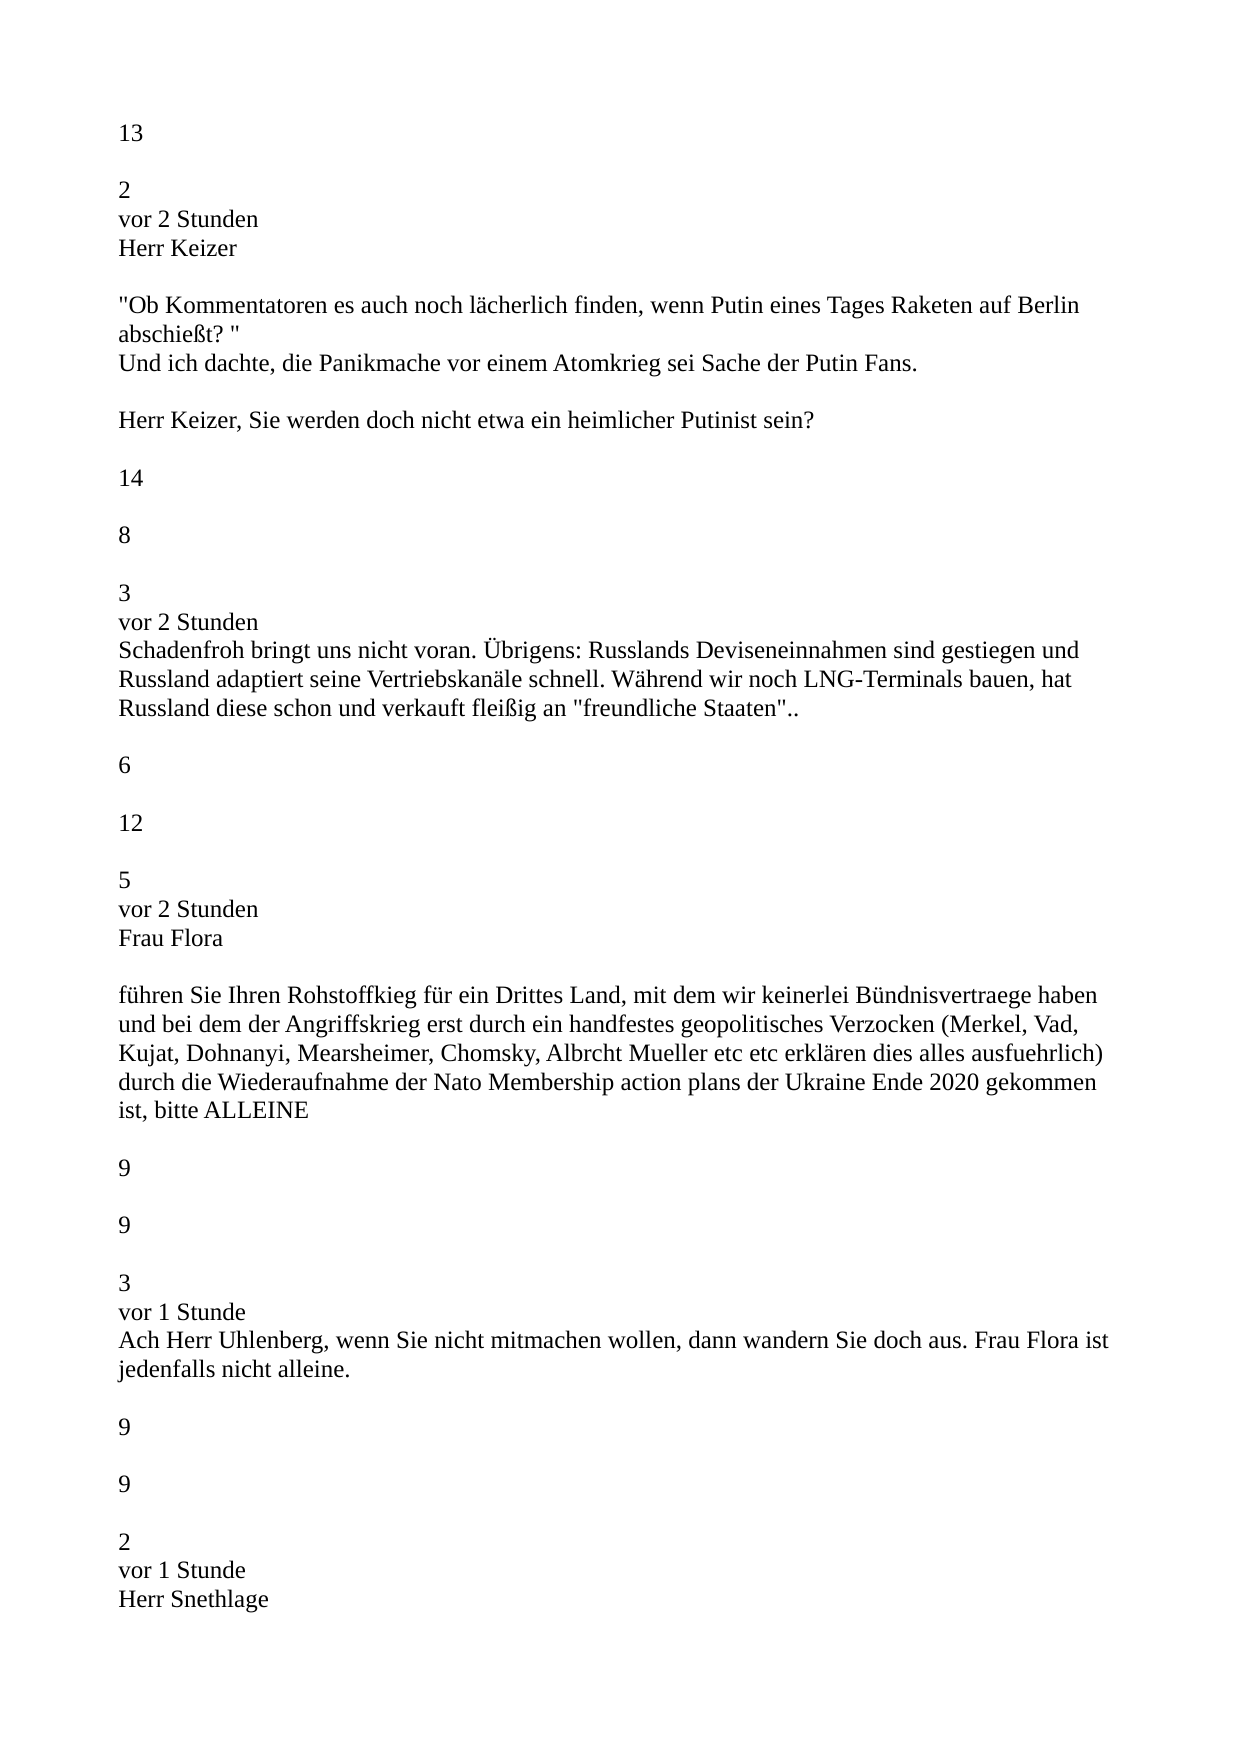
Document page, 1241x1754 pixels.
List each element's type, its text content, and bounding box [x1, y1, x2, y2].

text Ach Herr Uhlenberg, wenn Sie nicht mitmachen wollen, dann wandern Sie doch aus. Frau Flora ist jedenfalls nicht alleine. [118, 1326, 1122, 1383]
text Frau Flora [118, 923, 1122, 952]
text 9 [118, 1412, 1122, 1441]
text Schadenfroh bringt uns nicht voran. Übrigens: Russlands Deviseneinnahmen sind gestiegen und Russland adaptiert seine Vertriebskanäle schnell. Während wir noch LNG-Terminals bauen, hat Russland diese schon und verkauft fleißig an "freundliche Staaten".. [118, 636, 1122, 722]
text vor 2 Stunden [118, 894, 1122, 923]
text 3 [118, 578, 1122, 607]
text vor 1 Stunde [118, 1297, 1122, 1326]
text 3 [118, 1268, 1122, 1297]
text vor 2 Stunden [118, 607, 1122, 636]
text 9 [118, 1153, 1122, 1182]
text 6 [118, 751, 1122, 779]
text 9 [118, 1469, 1122, 1498]
text 12 [118, 808, 1122, 837]
text Und ich dachte, die Panikmache vor einem Atomkrieg sei Sache der Putin Fans. [118, 348, 1122, 377]
text 2 [118, 176, 1122, 204]
text führen Sie Ihren Rohstoffkieg für ein Drittes Land, mit dem wir keinerlei Bündnisvertraege haben und bei dem der Angriffskrieg erst durch ein handfestes geopolitisches Verzocken (Merkel, Vad, Kujat, Dohnanyi, Mearsheimer, Chomsky, Albrcht Mueller etc etc erklären dies alles ausfuehrlich) durch die Wiederaufnahme der Nato Membership action plans der Ukraine Ende 2020 gekommen ist, bitte ALLEINE [118, 981, 1122, 1124]
text 14 [118, 463, 1122, 492]
text 5 [118, 866, 1122, 894]
text 9 [118, 1211, 1122, 1239]
text Herr Snethlage [118, 1584, 1122, 1613]
text Herr Keizer [118, 233, 1122, 262]
text vor 1 Stunde [118, 1556, 1122, 1584]
text 2 [118, 1527, 1122, 1556]
text "Ob Kommentatoren es auch noch lächerlich finden, wenn Putin eines Tages Raketen auf Berlin abschießt? " [118, 291, 1122, 348]
text 8 [118, 521, 1122, 549]
text Herr Keizer, Sie werden doch nicht etwa ein heimlicher Putinist sein? [118, 406, 1122, 434]
text vor 2 Stunden [118, 204, 1122, 233]
text 13 [118, 118, 1122, 147]
